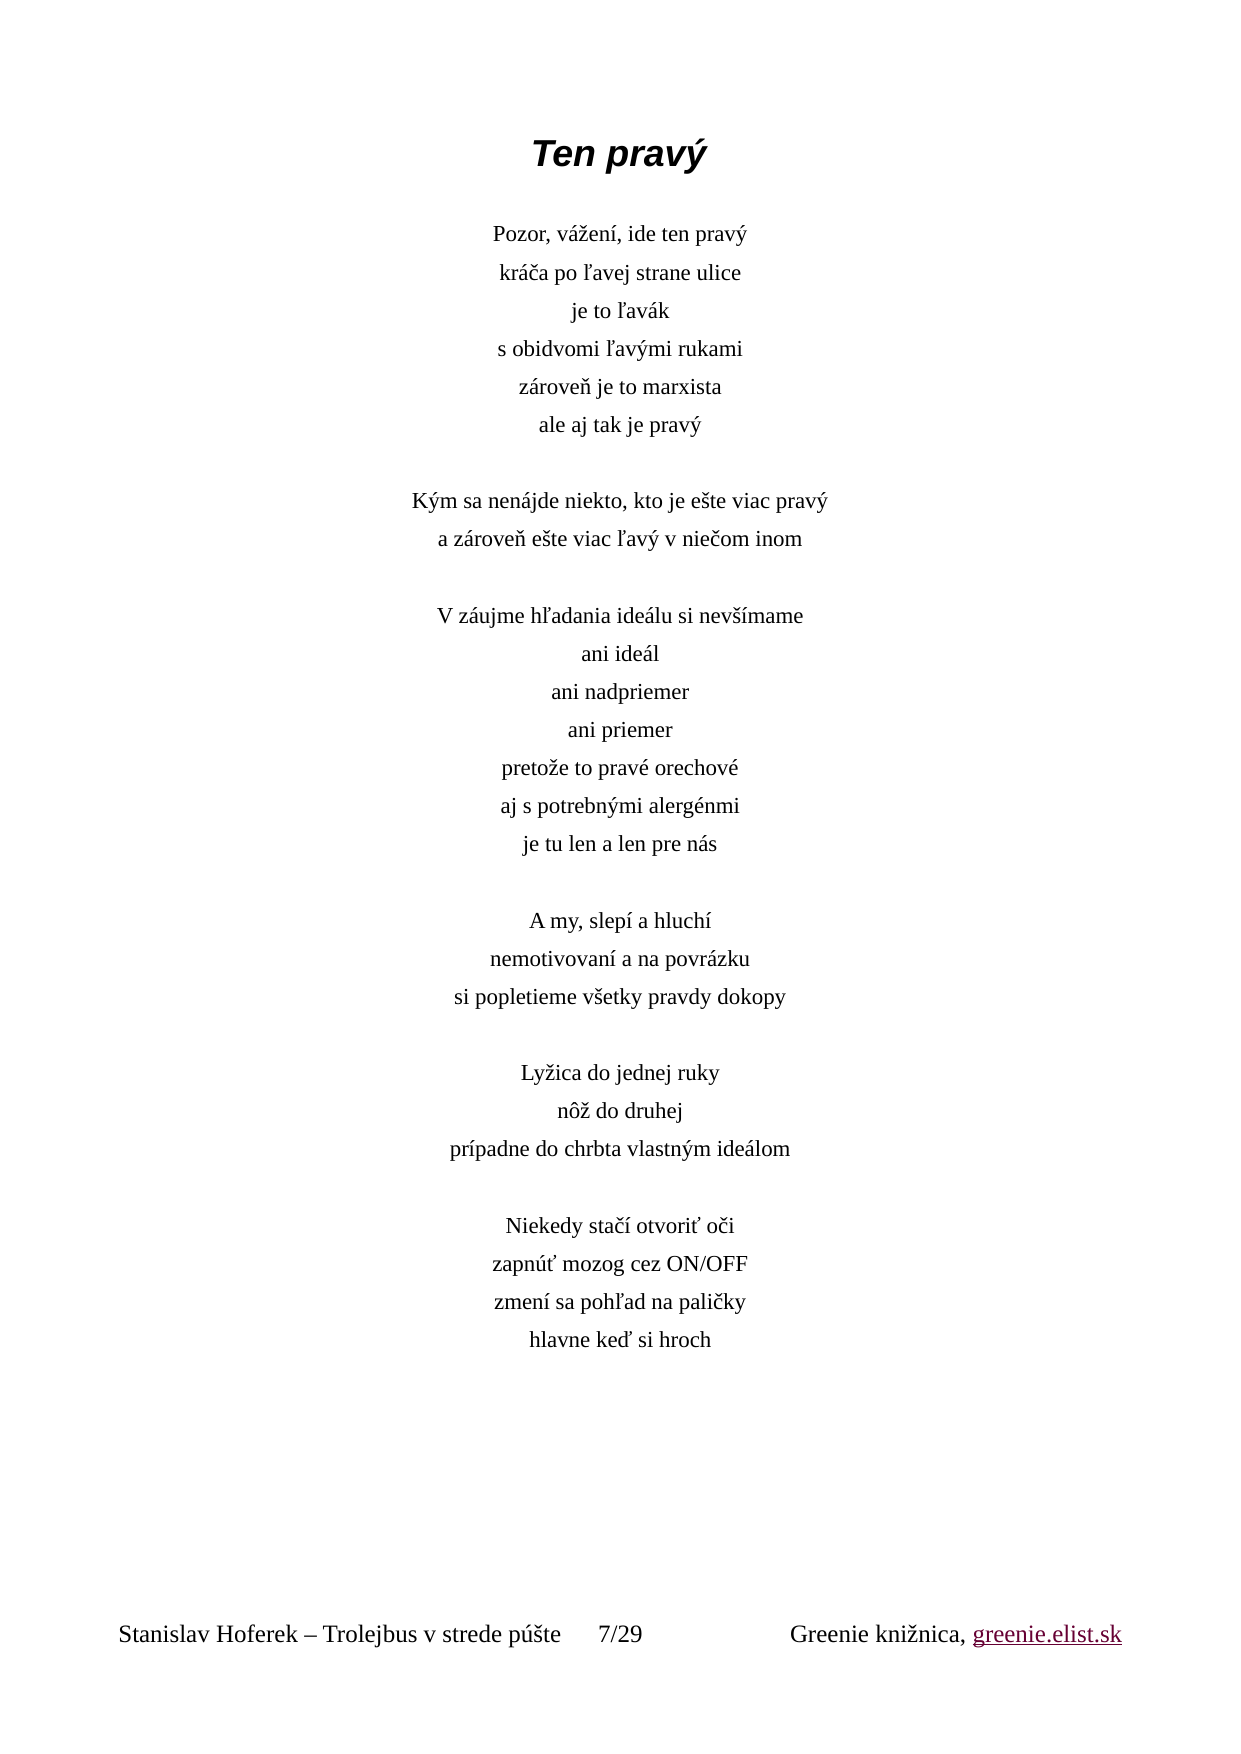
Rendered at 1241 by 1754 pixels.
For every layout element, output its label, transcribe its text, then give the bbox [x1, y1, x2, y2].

text prípadne do chrbta vlastným ideálom [106, 1136, 1134, 1162]
text aj s potrebnými alergénmi [106, 792, 1134, 819]
text a zároveň ešte viac ľavý v niečom inom [106, 526, 1134, 552]
text Kým sa nenájde niekto, kto je ešte viac pravý [106, 487, 1134, 514]
text hlavne keď si hroch [106, 1326, 1134, 1352]
text je to ľavák [106, 297, 1134, 323]
text s obidvomi ľavými rukami [106, 335, 1134, 361]
subtitle Ten pravý [106, 131, 1134, 174]
text zároveň je to marxista [106, 373, 1134, 399]
text kráča po ľavej strane ulice [106, 259, 1134, 285]
text pretože to pravé orechové [106, 754, 1134, 781]
text ani ideál [106, 640, 1134, 666]
text si popletieme všetky pravdy dokopy [106, 983, 1134, 1009]
text je tu len a len pre nás [106, 831, 1134, 857]
text nemotivovaní a na povrázku [106, 945, 1134, 971]
text ale aj tak je pravý [106, 411, 1134, 437]
text Niekedy stačí otvoriť oči [106, 1212, 1134, 1238]
text V záujme hľadania ideálu si nevšímame [106, 602, 1134, 628]
text A my, slepí a hluchí [106, 907, 1134, 933]
text zapnúť mozog cez ON/OFF [106, 1250, 1134, 1276]
text zmení sa pohľad na paličky [106, 1288, 1134, 1314]
text ani nadpriemer [106, 678, 1134, 704]
text ani priemer [106, 716, 1134, 742]
text Lyžica do jednej ruky [106, 1059, 1134, 1086]
text nôž do druhej [106, 1097, 1134, 1124]
text Pozor, vážení, ide ten pravý [106, 221, 1134, 247]
